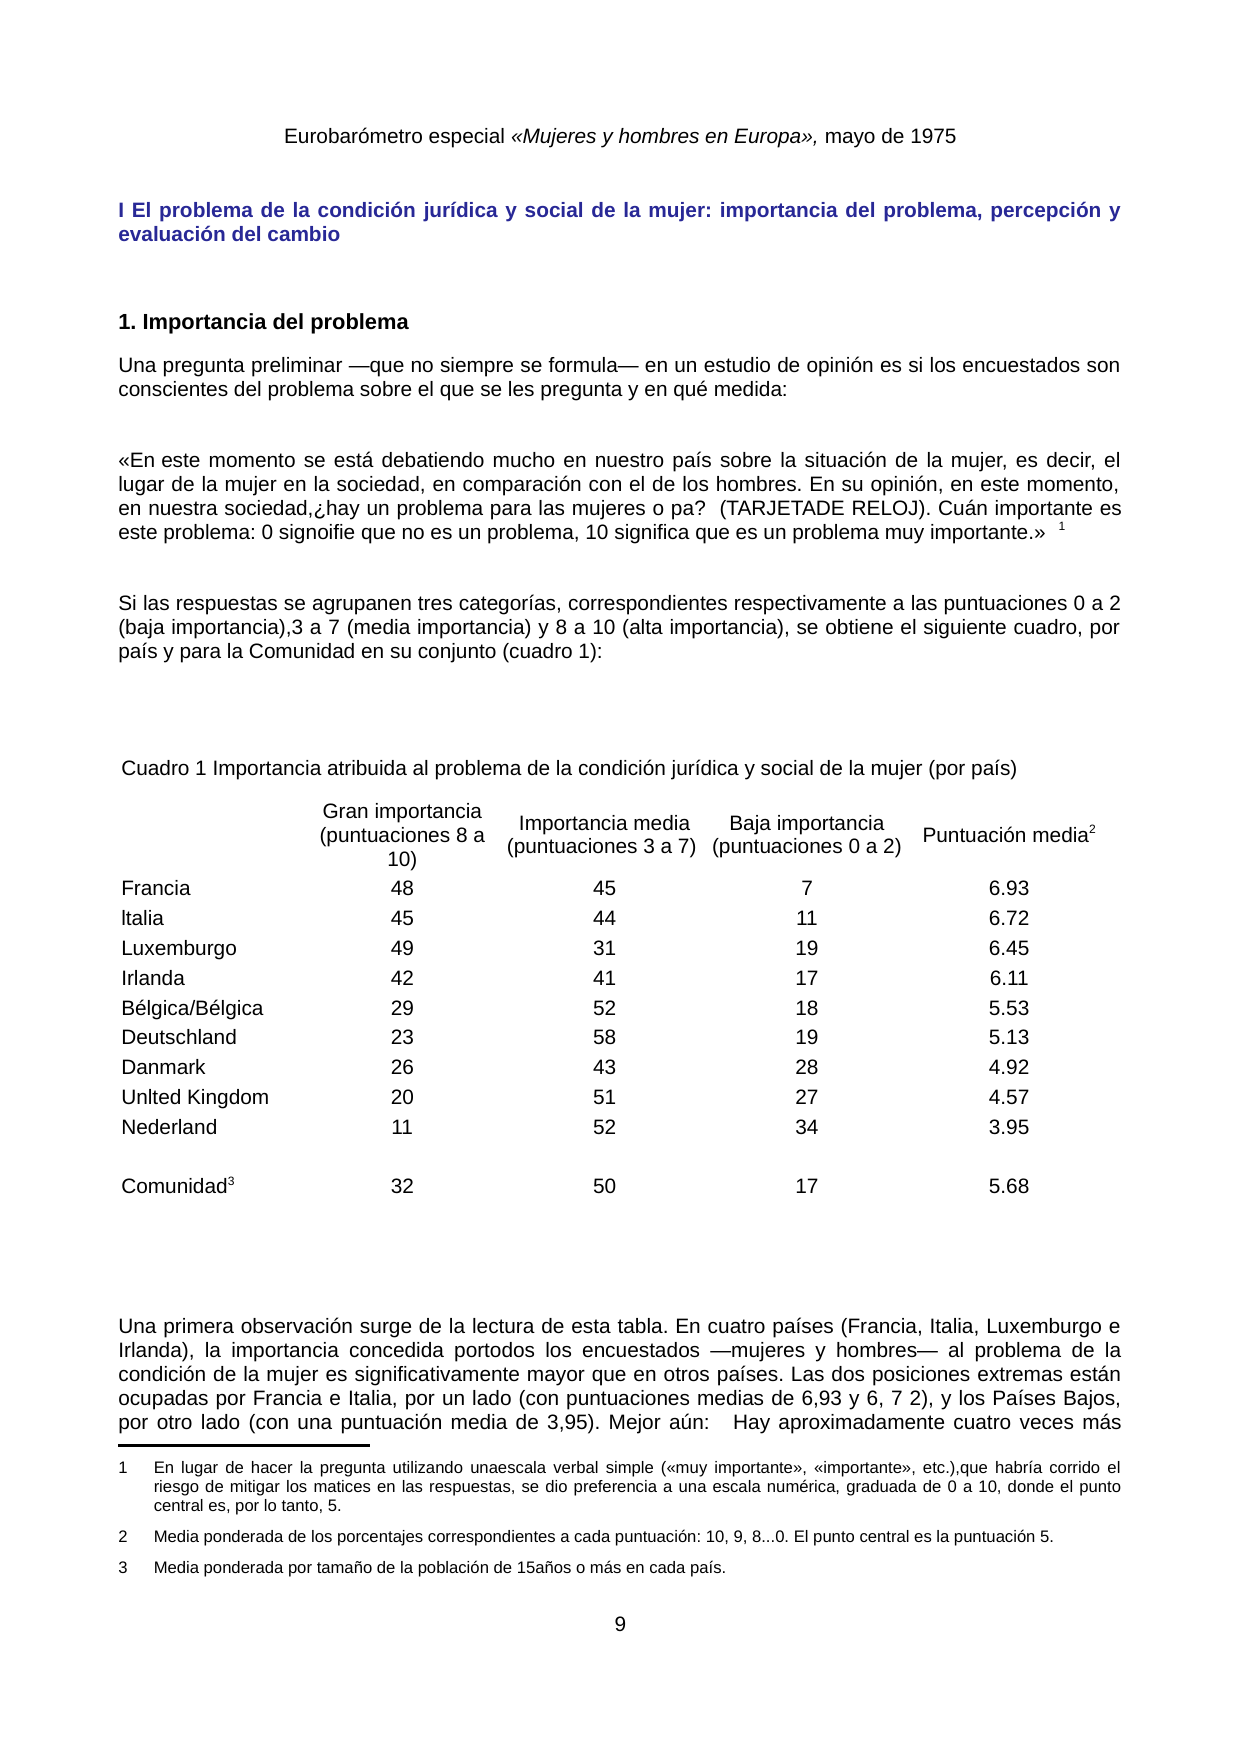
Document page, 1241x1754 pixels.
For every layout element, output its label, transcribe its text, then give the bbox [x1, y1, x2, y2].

text Una pregunta preliminar —que no siempre se formula— en un estudio de opinión es si los encuestados son conscientes del problema sobre el que se les pregunta y en qué medida: [118, 352, 1122, 400]
table_cell Luxemburgo [118, 933, 301, 963]
table_cell 41 [503, 963, 706, 992]
table_cell 19 [706, 1022, 908, 1052]
table_cell 27 [706, 1082, 908, 1112]
table_cell 44 [503, 903, 706, 933]
table_cell Irlanda [118, 963, 301, 992]
table_cell Unlted Kingdom [118, 1082, 301, 1112]
table_cell 49 [301, 933, 503, 963]
table_cell Nederland [118, 1112, 301, 1141]
table_cell 4,92 [908, 1052, 1110, 1082]
table_cell 42 [301, 963, 503, 992]
table_cell 45 [503, 873, 706, 903]
text Una primera observación surge de la lectura de esta tabla. En cuatro países (Francia, Italia, Luxemburgo e Irlanda), la importancia concedida portodos los encuestados —mujeres y hombres— al problema de la condición de la mujer es significativamente mayor que en otros países. Las dos posiciones extremas están ocupadas por Francia e Italia, por un lado (con puntuaciones medias de 6,93 y 6, 7 2), y los Países Bajos, por otro lado (con una puntuación media de 3,95). Mejor aún: Hay aproximadamente cuatro veces más [118, 1314, 1122, 1433]
table_cell Gran importancia (puntuaciones 8 a 10) [301, 796, 503, 873]
table_cell 20 [301, 1082, 503, 1112]
table_cell 43 [503, 1052, 706, 1082]
table_cell [908, 1141, 1110, 1171]
table_cell Francia [118, 873, 301, 903]
table_cell 11 [706, 903, 908, 933]
table_cell 5,13 [908, 1022, 1110, 1052]
table_cell 3,95 [908, 1112, 1110, 1141]
table_cell [301, 1141, 503, 1171]
table_cell Baja importancia (puntuaciones 0 a 2) [706, 796, 908, 873]
table_cell [118, 1141, 301, 1171]
table_cell 6,11 [908, 963, 1110, 992]
table_cell Bélgica/Bélgica [118, 993, 301, 1022]
table_cell 29 [301, 993, 503, 1022]
table_cell 28 [706, 1052, 908, 1082]
subtitle 1. Importancia del problema [118, 309, 1122, 334]
text En lugar de hacer la pregunta utilizando unaescala verbal simple («muy importante», «importante», etc.),que habría corrido el riesgo de mitigar los matices en las respuestas, se dio preferencia a una escala numérica, graduada de 0 a 10, donde el punto central es, por lo tanto, 5. [118, 1457, 1122, 1515]
table_cell 11 [301, 1112, 503, 1141]
table_cell 17 [706, 1171, 908, 1201]
table_cell 51 [503, 1082, 706, 1112]
table_cell 6,93 [908, 873, 1110, 903]
table_cell 19 [706, 933, 908, 963]
table_header Cuadro 1 Importancia atribuida al problema de la condición jurídica y social de la mujer (por país) [118, 740, 1110, 796]
subtitle I El problema de la condición jurídica y social de la mujer: importancia del problema, percepción y evaluación del cambio [118, 198, 1122, 246]
table_cell 17 [706, 963, 908, 992]
table_cell [503, 1141, 706, 1171]
table_cell 45 [301, 903, 503, 933]
table_cell 6,72 [908, 903, 1110, 933]
text «En este momento se está debatiendo mucho en nuestro país sobre la situación de la mujer, es decir, el lugar de la mujer en la sociedad, en comparación con el de los hombres. En su opinión, en este momento, en nuestra sociedad,¿hay un problema para las mujeres o pa? (TARJETADE RELOJ). Cuán importante es este problema: 0 signoifie que no es un problema, 10 significa que es un problema muy importante.» [118, 448, 1122, 543]
table_cell ltalia [118, 903, 301, 933]
table_cell Importancia media (puntuaciones 3 a 7) [503, 796, 706, 873]
table_cell Deutschland [118, 1022, 301, 1052]
table_cell Comunidad [118, 1171, 301, 1201]
table_cell [118, 796, 301, 873]
table_cell 5,53 [908, 993, 1110, 1022]
table_cell 52 [503, 993, 706, 1022]
table_cell 7 [706, 873, 908, 903]
table_cell 26 [301, 1052, 503, 1082]
table_cell 52 [503, 1112, 706, 1141]
table_cell 5,68 [908, 1171, 1110, 1201]
table_cell 31 [503, 933, 706, 963]
table_cell 6,45 [908, 933, 1110, 963]
table_cell 32 [301, 1171, 503, 1201]
table_cell 48 [301, 873, 503, 903]
table_cell Puntuación media [908, 796, 1110, 873]
table_cell 18 [706, 993, 908, 1022]
table_cell 4,57 [908, 1082, 1110, 1112]
table_cell 23 [301, 1022, 503, 1052]
table_cell 58 [503, 1022, 706, 1052]
text Si las respuestas se agrupanen tres categorías, correspondientes respectivamente a las puntuaciones 0 a 2 (baja importancia),3 a 7 (media importancia) y 8 a 10 (alta importancia), se obtiene el siguiente cuadro, por país y para la Comunidad en su conjunto (cuadro 1): [118, 591, 1122, 663]
table_cell [706, 1141, 908, 1171]
table_cell Danmark [118, 1052, 301, 1082]
table_cell 34 [706, 1112, 908, 1141]
table_cell 50 [503, 1171, 706, 1201]
